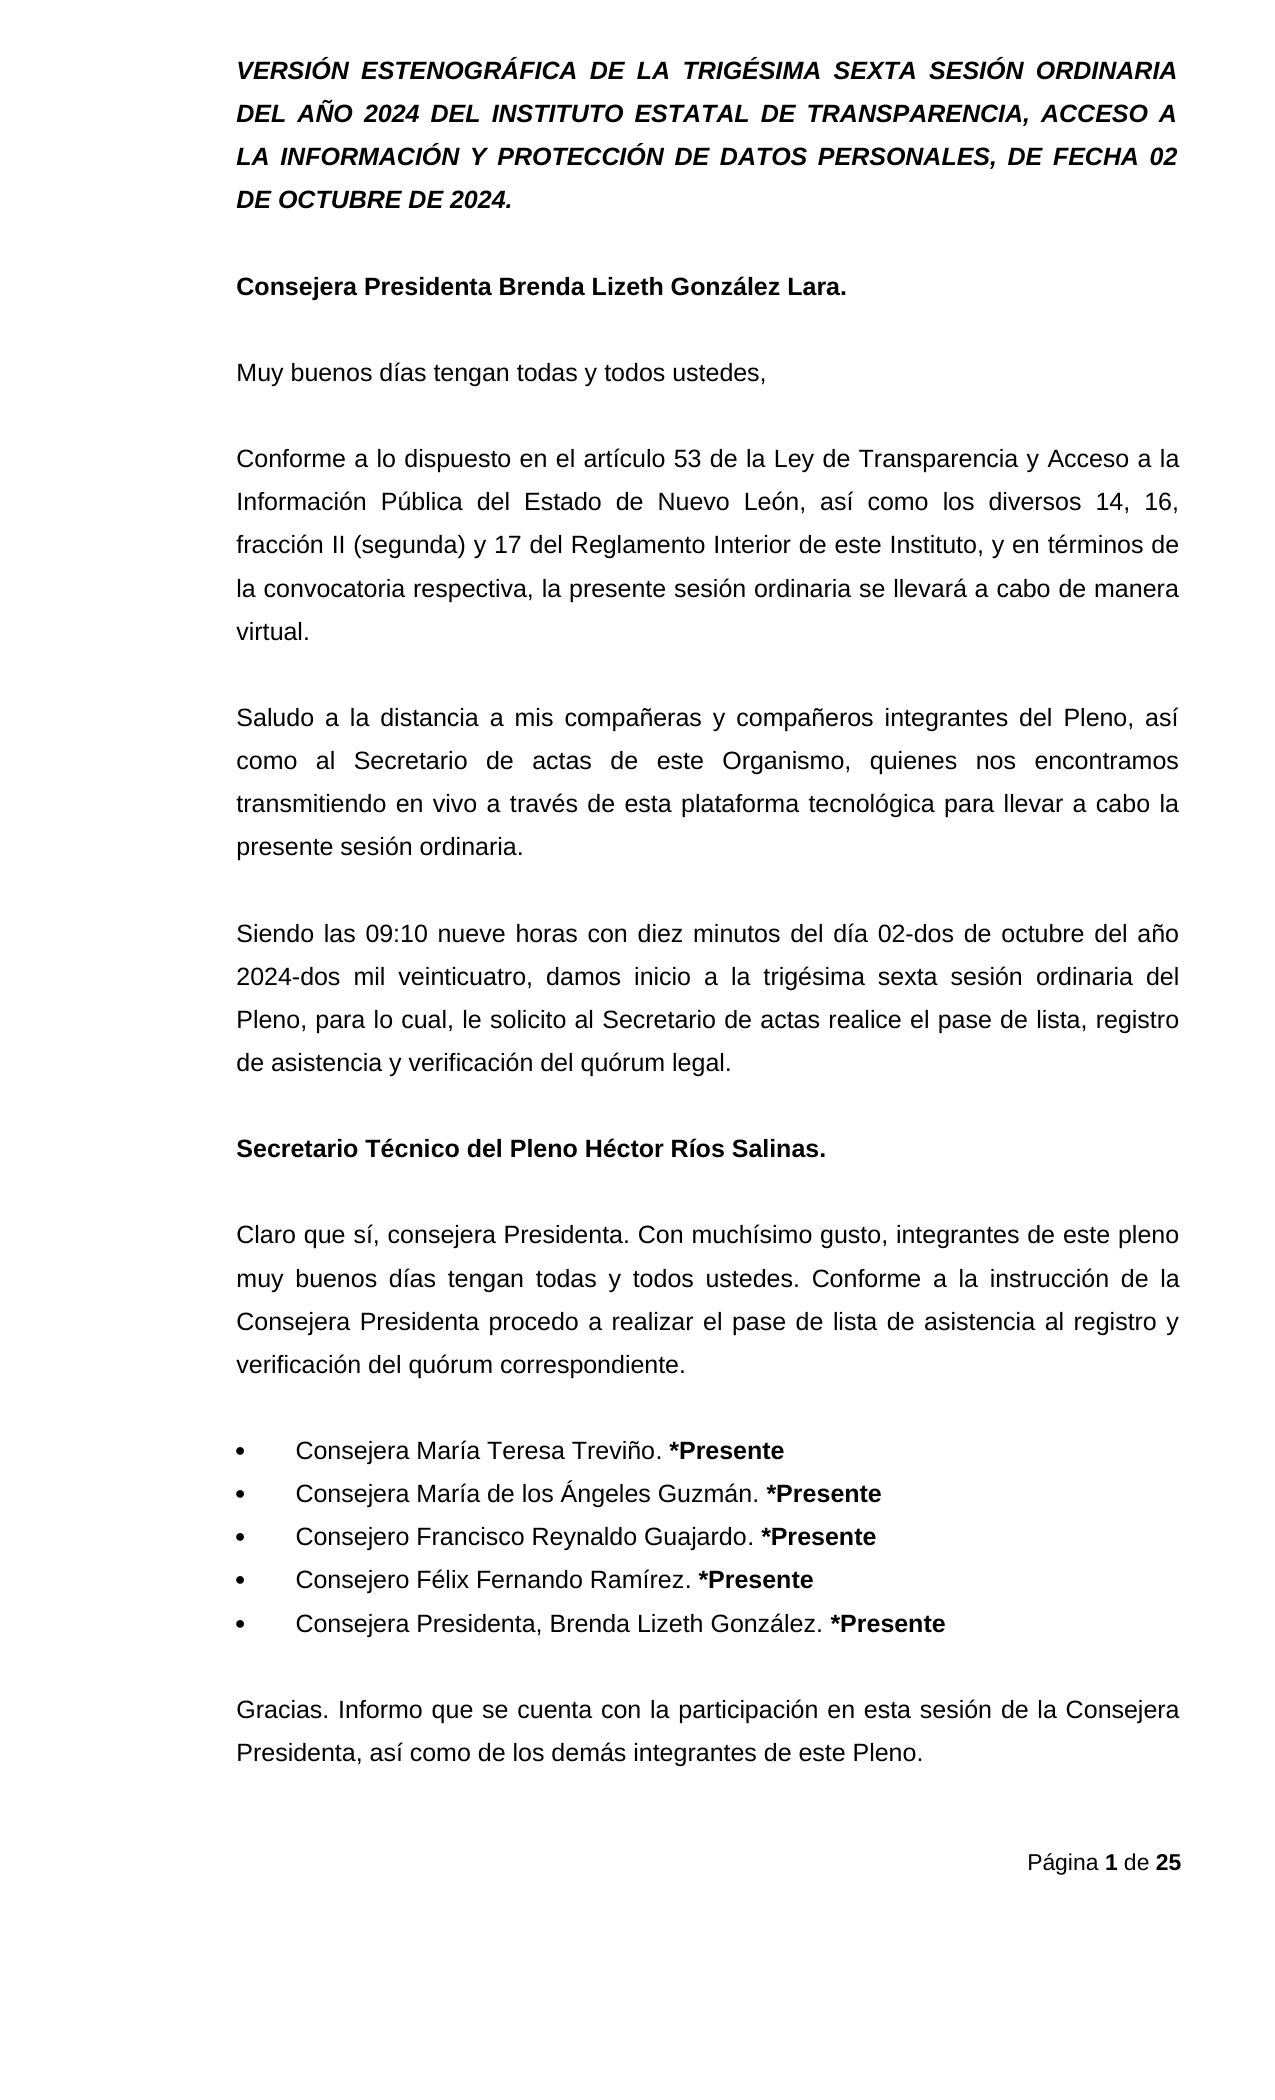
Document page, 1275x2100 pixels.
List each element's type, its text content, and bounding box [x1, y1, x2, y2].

list Consejera María de los Ángeles Guzmán. *Presente [236, 1479, 1181, 1508]
list Consejero Félix Fernando Ramírez. *Presente [236, 1566, 1181, 1594]
text Siendo las 09:10 nueve horas con diez minutos del día 02-dos de octubre del año 2024-dos mil veinticuatro, damos inicio a la trigésima sexta sesión ordinaria del Pleno, para lo cual, le solicito al Secretario de actas realice el pase de lista, registro de asistencia y verificación del quórum legal. [236, 919, 1181, 1077]
text Muy buenos días tengan todas y todos ustedes, [236, 358, 1181, 387]
list Consejero Francisco Reynaldo Guajardo. *Presente [236, 1522, 1181, 1551]
text Claro que sí, consejera Presidenta. Con muchísimo gusto, integrantes de este pleno muy buenos días tengan todas y todos ustedes. Conforme a la instrucción de la Consejera Presidenta procedo a realizar el pase de lista de asistencia al registro y verificación del quórum correspondiente. [236, 1221, 1181, 1379]
text Saludo a la distancia a mis compañeras y compañeros integrantes del Pleno, así como al Secretario de actas de este Organismo, quienes nos encontramos transmitiendo en vivo a través de esta plataforma tecnológica para llevar a cabo la presente sesión ordinaria. [236, 703, 1181, 861]
text Gracias. Informo que se cuenta con la participación en esta sesión de la Consejera Presidenta, así como de los demás integrantes de este Pleno. [236, 1695, 1181, 1767]
text Conforme a lo dispuesto en el artículo 53 de la Ley de Transparencia y Acceso a la Información Pública del Estado de Nuevo León, así como los diversos 14, 16, fracción II (segunda) y 17 del Reglamento Interior de este Instituto, y en términos de la convocatoria respectiva, la presente sesión ordinaria se llevará a cabo de manera virtual. [236, 444, 1181, 646]
text VERSIÓN ESTENOGRÁFICA DE LA TRIGÉSIMA SEXTA SESIÓN ORDINARIA DEL AÑO 2024 DEL INSTITUTO ESTATAL DE TRANSPARENCIA, ACCESO A LA INFORMACIÓN Y PROTECCIÓN DE DATOS PERSONALES, DE FECHA 02 DE OCTUBRE DE 2024. [236, 56, 1181, 214]
list Consejera Presidenta, Brenda Lizeth González. *Presente [236, 1609, 1181, 1637]
text Consejera Presidenta Brenda Lizeth González Lara. [236, 272, 1181, 301]
text Secretario Técnico del Pleno Héctor Ríos Salinas. [236, 1134, 1181, 1163]
list Consejera María Teresa Treviño. *Presente [236, 1436, 1181, 1465]
